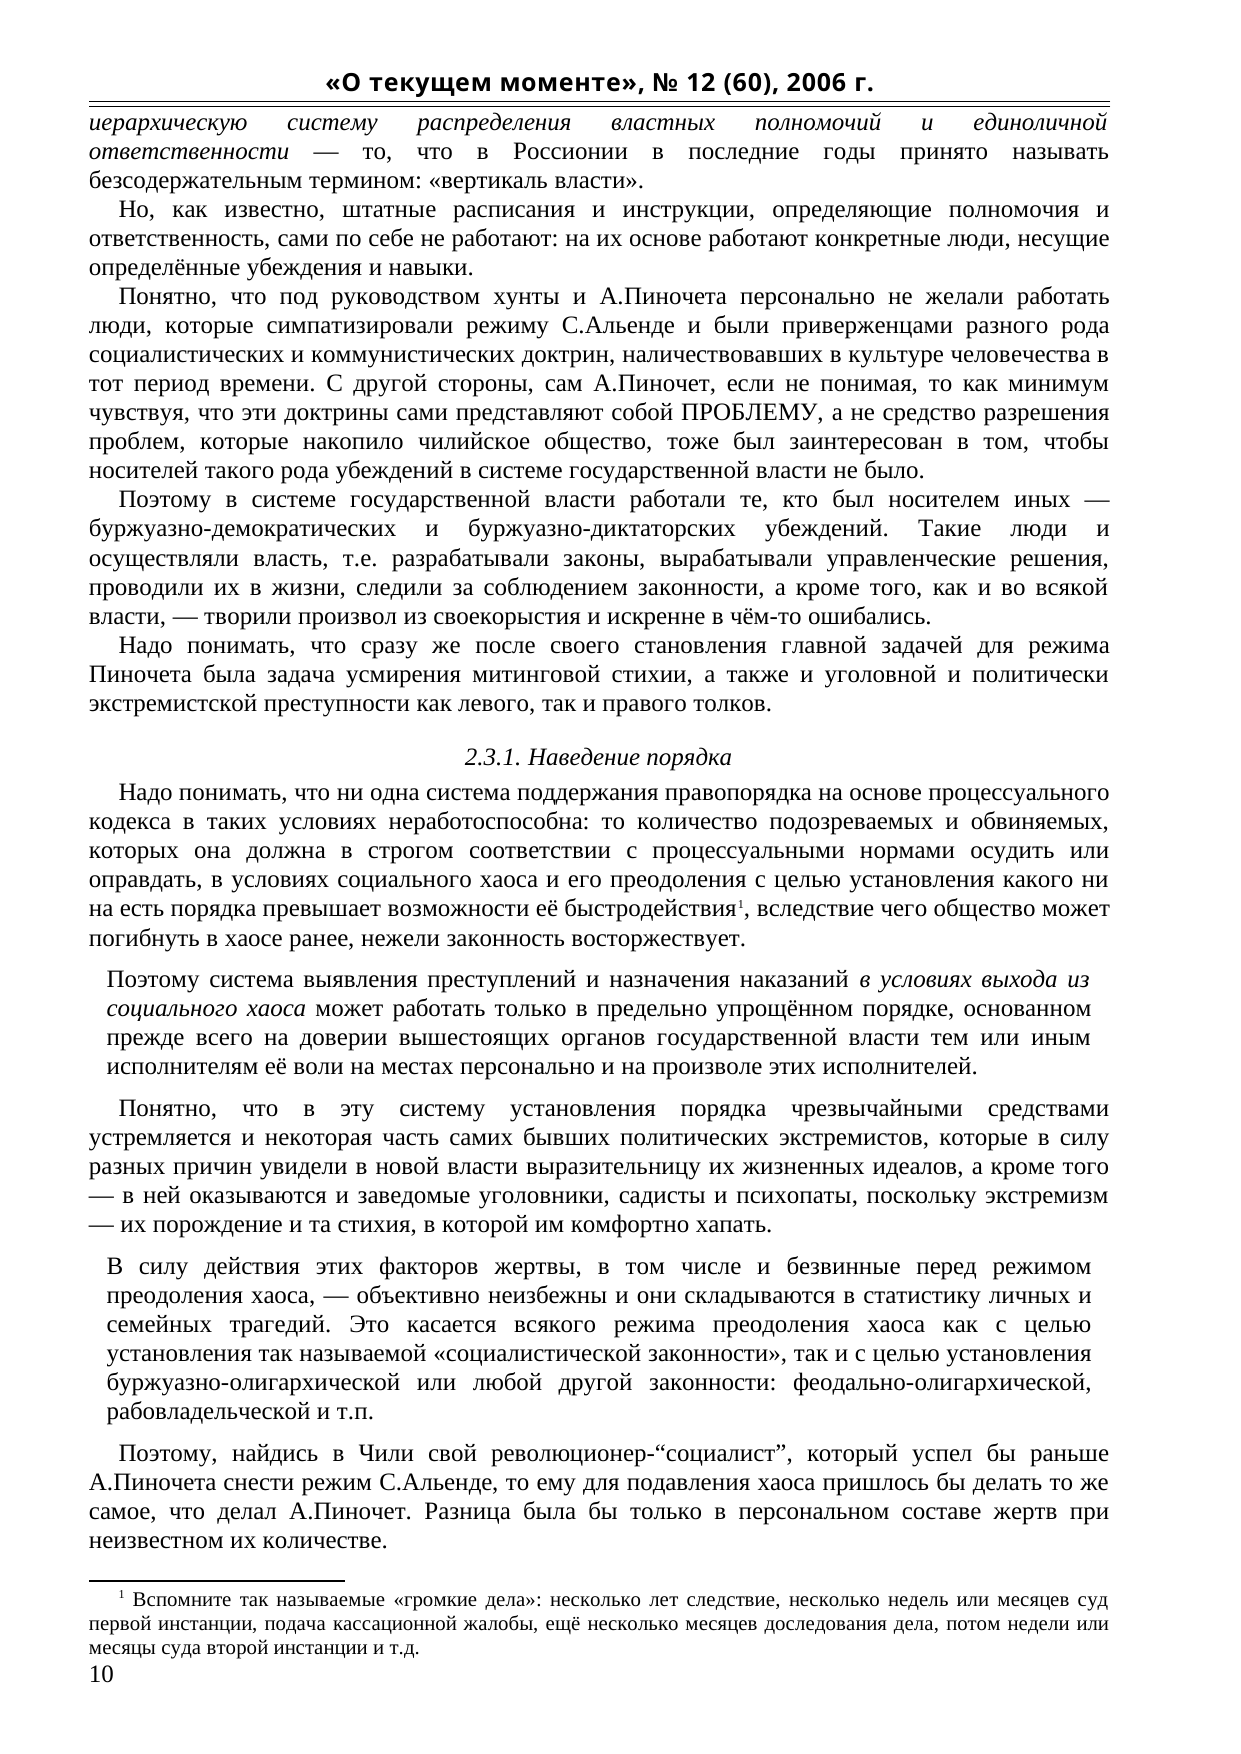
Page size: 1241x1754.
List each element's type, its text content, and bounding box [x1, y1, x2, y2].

text Поэтому, найдись в Чили свой революционер-“социалист”, который успел бы раньше А.Пиночета снести режим С.Альенде, то ему для подавления хаоса пришлось бы делать то же самое, что делал А.Пиночет. Разница была бы только в персональном составе жертв при неизвестном их количестве. [89, 1437, 1110, 1554]
text Понятно, что в эту систему установления порядка чрезвычайными средствами устремляется и некоторая часть самих бывших политических экстремистов, которые в силу разных причин увидели в новой власти выразительницу их жизненных идеалов, а кроме того — в ней оказываются и заведомые уголовники, садисты и психопаты, поскольку экстремизм — их порождение и та стихия, в которой им комфортно хапать. [89, 1093, 1110, 1238]
text Надо понимать, что сразу же после своего становления главной задачей для режима Пиночета была задача усмирения митинговой стихии, а также и уголовной и политически экстремистской преступности как левого, так и правого толков. [89, 629, 1110, 717]
subtitle 2.3.1. Наведение порядка [89, 742, 1110, 771]
text Поэтому система выявления преступлений и назначения наказаний в условиях выхода из социального хаоса может работать только в предельно упрощённом порядке, основанном прежде всего на доверии вышестоящих органов государственной власти тем или иным исполнителям её воли на местах персонально и на произволе этих исполнителей. [106, 964, 1093, 1080]
text Вспомните так называемые «громкие дела»: несколько лет следствие, несколько недель или месяцев суд первой инстанции, подача кассационной жалобы, ещё несколько месяцев доследования дела, потом недели или месяцы суда второй инстанции и т.д. [89, 1587, 1110, 1659]
text Поэтому в системе государственной власти работали те, кто был носителем иных — буржуазно-демократических и буржуазно-диктаторских убеждений. Такие люди и осуществляли власть, т.е. разрабатывали законы, вырабатывали управленческие решения, проводили их в жизни, следили за соблюдением законности, а кроме того, как и во всякой власти, — творили произвол из своекорыстия и искренне в чём-то ошибались. [89, 484, 1110, 629]
text Надо понимать, что ни одна система поддержания правопорядка на основе процессуального кодекса в таких условиях неработоспособна: то количество подозреваемых и обвиняемых, которых она должна в строгом соответствии с процессуальными нормами осудить или оправдать, в условиях социального хаоса и его преодоления с целью установления какого ни на есть порядка превышает возможности её быстродействия, вследствие чего общество может погибнуть в хаосе ранее, нежели законность восторжествует. [89, 777, 1110, 951]
text Но, как известно, штатные расписания и инструкции, определяющие полномочия и ответственность, сами по себе не работают: на их основе работают конкретные люди, несущие определённые убеждения и навыки. [89, 194, 1110, 281]
text иерархическую систему распределения властных полномочий и единоличной ответственности — то, что в Россионии в последние годы принято называть безсодержательным термином: «вертикаль власти». [89, 107, 1110, 194]
text Понятно, что под руководством хунты и А.Пиночета персонально не желали работать люди, которые симпатизировали режиму С.Альенде и были приверженцами разного рода социалистических и коммунистических доктрин, наличествовавших в культуре человечества в тот период времени. С другой стороны, сам А.Пиночет, если не понимая, то как минимум чувствуя, что эти доктрины сами представляют собой ПРОБЛЕМУ, а не средство разрешения проблем, которые накопило чилийское общество, тоже был заинтересован в том, чтобы носителей такого рода убеждений в системе государственной власти не было. [89, 281, 1110, 484]
text В силу действия этих факторов жертвы, в том числе и безвинные перед режимом преодоления хаоса, — объективно неизбежны и они складываются в статистику личных и семейных трагедий. Это касается всякого режима преодоления хаоса как с целью установления так называемой «социалистической законности», так и с целью установления буржуазно-олигархи­чес­кой или любой другой законности: феодально-олигархической, рабовладельческой и т.п. [106, 1251, 1093, 1425]
